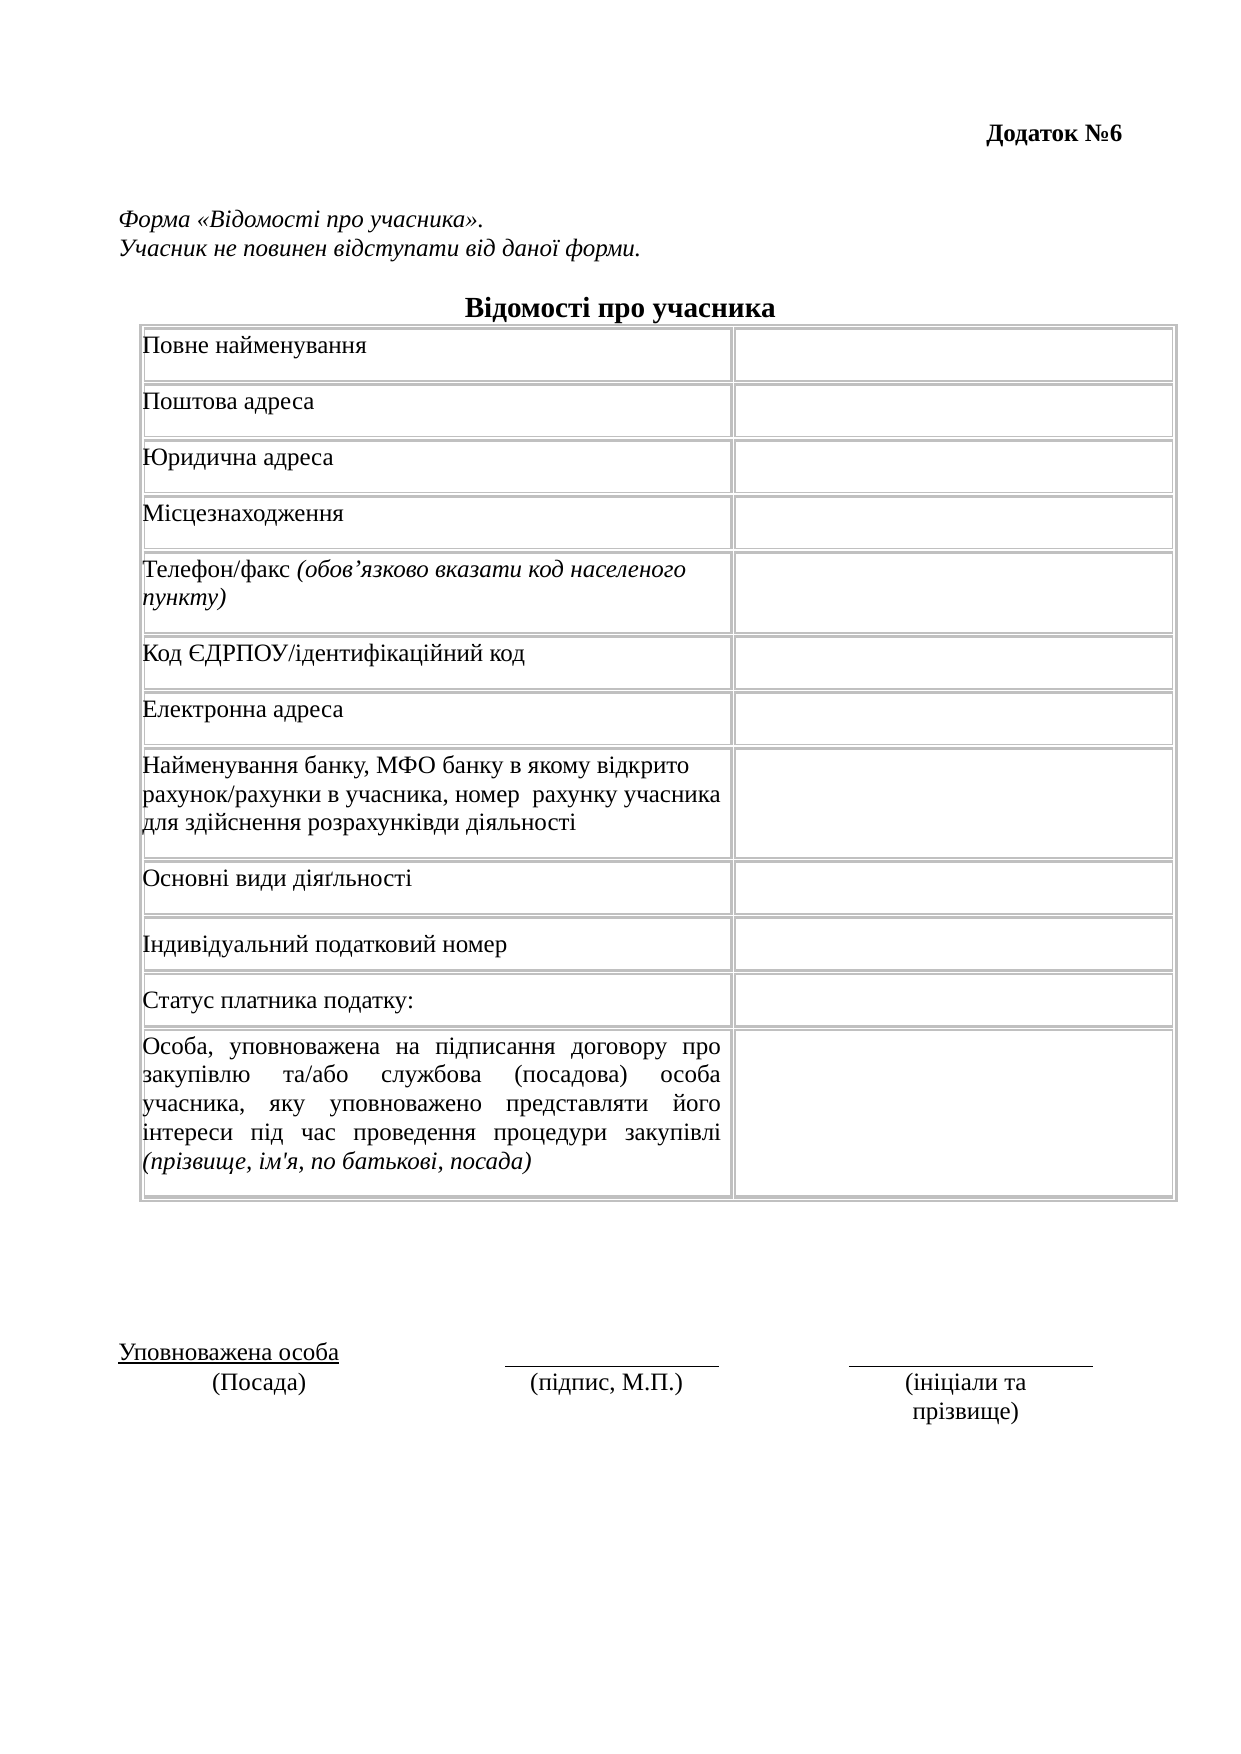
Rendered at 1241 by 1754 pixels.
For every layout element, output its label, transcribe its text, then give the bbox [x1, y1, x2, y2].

table_header Уповноважена особа [118, 1338, 505, 1366]
table_header [719, 1338, 849, 1366]
table_cell Код ЄДРПОУ/ідентифікаційний код [145, 638, 730, 688]
table_cell Особа, уповноважена на підписання договору про закупівлю та/або службова (посадова) особа учасника, яку уповноважено представляти його інтереси під час проведення процедури закупівлі (прізвище, ім'я, по батькові, посада) [145, 1031, 730, 1195]
table_header Повне найменування [145, 330, 730, 380]
table_header [505, 1338, 718, 1366]
table_cell [736, 694, 1172, 744]
table_cell [736, 498, 1172, 547]
table_cell Телефон/факс (обов’язково вказати код населеного пункту) [145, 554, 730, 632]
text Додаток №6 [118, 118, 1122, 147]
table_cell Індивідуальний податковий номер [145, 919, 730, 969]
table_cell [736, 1031, 1172, 1195]
table_cell [736, 554, 1172, 632]
table_cell [736, 442, 1172, 492]
table_cell Статус платника податку: [145, 975, 730, 1024]
table_cell [719, 1366, 849, 1425]
table_header [736, 330, 1172, 380]
table_header [849, 1338, 1093, 1366]
table_cell [736, 638, 1172, 688]
text Форма «Відомості про учасника». [118, 204, 1102, 233]
table_cell Найменування банку, МФО банку в якому відкрито рахунок/рахунки в учасника, номер рахунку учасника для здійснення розрахунківди діяльності [145, 750, 730, 857]
table_cell Електронна адреса [145, 694, 730, 744]
table_cell [736, 975, 1172, 1024]
table_cell Основні види діяґльності [145, 863, 730, 913]
table_cell Юридична адреса [145, 442, 730, 492]
table_cell (підпис, М.П.) [505, 1367, 718, 1425]
table_cell Поштова адреса [145, 386, 730, 436]
table_cell [736, 386, 1172, 436]
table_cell (Посада) [118, 1366, 505, 1425]
table_cell [736, 750, 1172, 857]
table_cell [736, 863, 1172, 913]
table_cell [736, 919, 1172, 969]
text Відомості про учасника [118, 291, 1122, 324]
text Учасник не повинен відступати від даної форми. [118, 233, 1102, 262]
table_cell Місцезнаходження [145, 498, 730, 547]
table_cell (ініціали та прізвище) [849, 1367, 1093, 1425]
